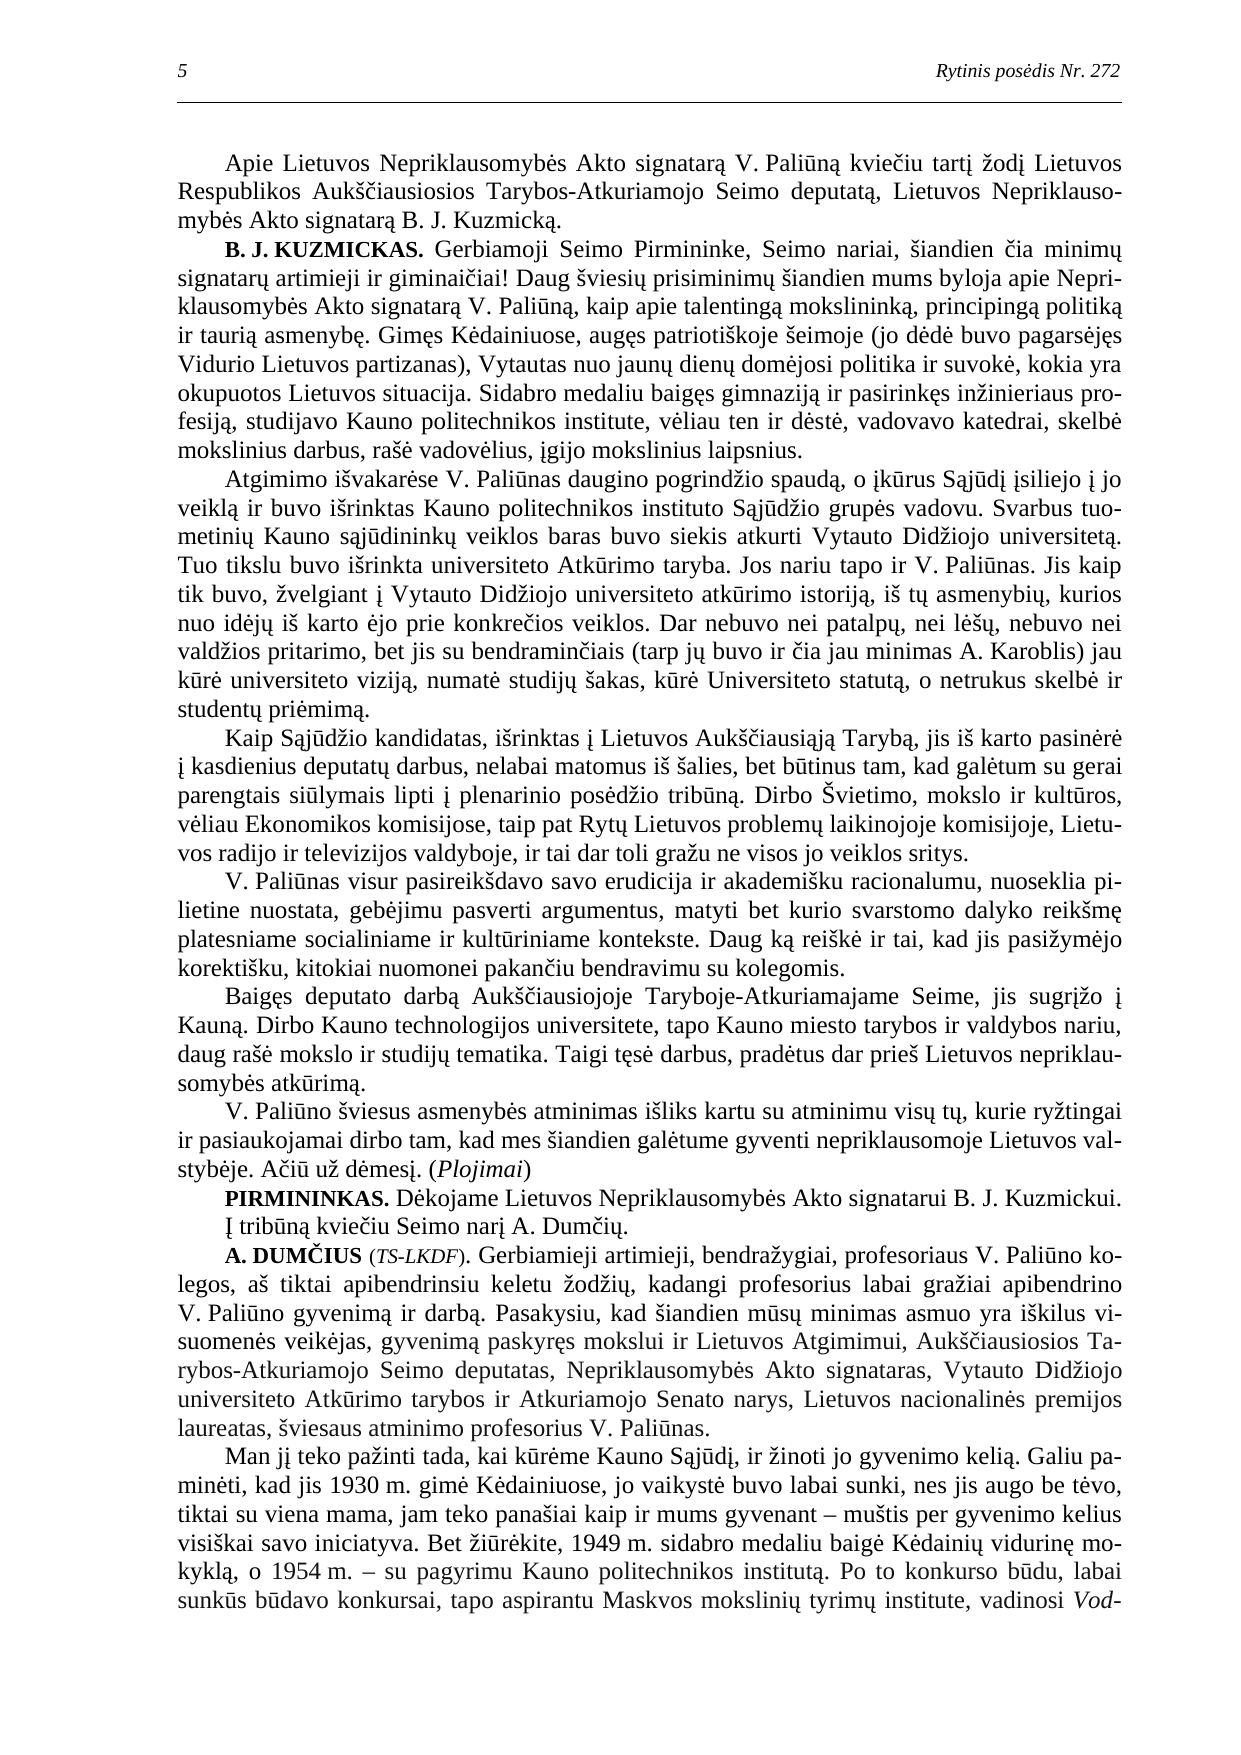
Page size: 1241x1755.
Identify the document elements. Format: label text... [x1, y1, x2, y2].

text V. Pa­liū­no švie­sus as­me­ny­bės at­mi­ni­mas iš­liks kar­tu su at­mi­ni­mu vi­sų tų, ku­rie ryž­tin­gai ir pa­si­au­ko­ja­mai dir­bo tam, kad mes šian­dien ga­lė­tu­me gy­ven­ti ne­pri­klau­so­mo­je Lie­tu­vos val­s­ty­bė­je. Ačiū už dė­me­sį. (Plo­ji­mai) [177, 1096, 1122, 1183]
text Apie Lie­tu­vos Ne­pri­klau­so­my­bės Ak­to sig­na­ta­rą V. Pa­liū­ną kvie­čiu tar­tį žo­dį Lie­tu­vos Res­pub­li­kos Aukš­čiau­sio­sios Ta­ry­bos-At­ku­ria­mo­jo Sei­mo de­pu­ta­tą, Lie­tu­vos Ne­pri­klau­so­my­bės Ak­to sig­na­ta­rą B. J. Kuz­mic­ką. [177, 148, 1122, 234]
text V. Pa­liū­nas vi­sur pa­si­reikš­da­vo sa­vo eru­di­ci­ja ir aka­de­miš­ku ra­cio­na­lu­mu, nuo­sek­lia pi­lie­ti­ne nuo­sta­ta, ge­bė­ji­mu pa­sver­ti ar­gu­men­tus, ma­ty­ti bet ku­rio svars­to­mo da­ly­ko reikš­mę pla­tes­nia­me so­cia­li­nia­me ir kul­tū­ri­nia­me kon­teks­te. Daug ką reiš­kė ir tai, kad jis pa­si­žy­mė­jo ko­rek­tiš­ku, ki­to­kiai nuo­mo­nei pa­kan­čiu ben­dra­vi­mu su ko­le­go­mis. [177, 866, 1122, 981]
text At­gi­mi­mo iš­va­ka­rė­se V. Pa­liū­nas dau­gi­no po­grin­džio spau­dą, o įkū­rus Są­jū­dį įsi­lie­jo į jo veik­lą ir bu­vo iš­rink­tas Kau­no po­li­tech­ni­kos ins­ti­tu­to Są­jū­džio gru­pės va­do­vu. Svar­bus tuo­me­ti­nių Kau­no są­jū­di­nin­kų veik­los ba­ras bu­vo sie­kis at­kur­ti Vy­tau­to Di­džio­jo uni­ver­si­te­tą. Tuo tiks­lu bu­vo iš­rink­ta uni­ver­si­te­to At­kū­ri­mo ta­ry­ba. Jos na­riu ta­po ir V. Pa­liū­nas. Jis kaip tik bu­vo, žvel­giant į Vy­tau­to Di­džio­jo uni­ver­si­te­to at­kū­ri­mo is­to­ri­ją, iš tų as­me­ny­bių, ku­rios nuo idė­jų iš kar­to ėjo prie kon­kre­čios veik­los. Dar ne­bu­vo nei pa­tal­pų, nei lė­šų, ne­bu­vo nei val­džios pri­ta­ri­mo, bet jis su ben­dra­min­čiais (tarp jų bu­vo ir čia jau mi­ni­mas A. Ka­rob­lis) jau kū­rė uni­ver­si­te­to vi­zi­ją, nu­ma­tė stu­di­jų ša­kas, kū­rė Uni­ver­si­te­to sta­tu­tą, o ne­tru­kus skel­bė ir stu­den­tų pri­ėmi­mą. [177, 464, 1122, 723]
text Man jį te­ko pa­žin­ti ta­da, kai kū­rė­me Kau­no Są­jū­dį, ir ži­no­ti jo gy­ve­ni­mo ke­lią. Ga­liu pa­mi­nė­ti, kad jis 1930 m. gi­mė Kė­dai­niuo­se, jo vai­kys­tė bu­vo la­bai sun­ki, nes jis au­go be tė­vo, tik­tai su vie­na ma­ma, jam te­ko pa­na­šiai kaip ir mums gy­ve­nant – muš­tis per gy­ve­ni­mo ke­lius vi­siš­kai sa­vo ini­cia­ty­va. Bet žiū­rė­ki­te, 1949 m. si­dab­ro me­da­liu bai­gė Kė­dai­nių vi­du­ri­nę mo­kyk­lą, o 1954 m. – su pa­gy­ri­mu Kau­no po­li­tech­ni­kos ins­ti­tu­tą. Po to kon­kur­so bū­du, la­bai sun­kūs bū­da­vo kon­kur­sai, ta­po as­pi­ran­tu Mask­vos moks­li­nių ty­ri­mų ins­ti­tu­te, va­di­no­si Vod­ [177, 1441, 1122, 1614]
text Bai­gęs de­pu­ta­to dar­bą Aukš­čiau­sio­jo­je Ta­ry­bo­je-At­ku­ria­ma­ja­me Sei­me, jis su­grį­žo į Kau­ną. Dir­bo Kau­no tech­no­lo­gi­jos uni­ver­si­te­te, ta­po Kau­no mies­to ta­ry­bos ir val­dy­bos na­riu, daug ra­šė moks­lo ir stu­di­jų te­ma­ti­ka. Tai­gi tę­sė dar­bus, pra­dė­tus dar prieš Lie­tu­vos ne­pri­klau­so­my­bės at­kū­ri­mą. [177, 981, 1122, 1096]
text B. J. KUZMICKAS. Ger­bia­mo­ji Sei­mo Pir­mi­nin­ke, Sei­mo na­riai, šian­dien čia mi­ni­mų sig­na­ta­rų ar­ti­mie­ji ir gi­mi­nai­čiai! Daug švie­sių pri­si­mi­ni­mų šian­dien mums by­lo­ja apie Ne­pri­klau­so­my­bės Ak­to sig­na­ta­rą V. Pa­liū­ną, kaip apie ta­len­tin­gą moks­li­nin­ką, prin­ci­pin­gą po­li­ti­ką ir tau­rią as­me­ny­bę. Gi­męs Kė­dai­niuo­se, au­gęs pa­trio­tiš­ko­je šei­mo­je (jo dė­dė bu­vo pa­gar­sė­jęs Vi­du­rio Lie­tu­vos par­ti­za­nas), Vy­tau­tas nuo jau­nų die­nų do­mė­jo­si po­li­ti­ka ir su­vo­kė, ko­kia yra oku­puo­tos Lie­tu­vos si­tu­a­ci­ja. Si­dab­ro me­da­liu bai­gęs gim­na­zi­ją ir pa­si­rin­kęs in­ži­nie­riaus pro­fe­si­ją, stu­di­ja­vo Kau­no po­li­tech­ni­kos ins­ti­tu­te, vė­liau ten ir dės­tė, va­do­va­vo ka­ted­rai, skel­bė moks­li­nius dar­bus, ra­šė va­do­vė­lius, įgi­jo moks­li­nius laips­nius. [177, 234, 1122, 464]
text A. DUMČIUS (TS-LKDF). Ger­bia­mie­ji ar­ti­mie­ji, ben­dra­žy­giai, pro­fe­so­riaus V. Pa­liū­no ko­le­gos, aš tik­tai api­ben­drin­siu ke­le­tu žo­džių, ka­dan­gi pro­fe­so­rius la­bai gra­žiai api­ben­dri­no V. Pa­liū­no gy­ve­ni­mą ir dar­bą. Pa­sa­ky­siu, kad šian­dien mū­sų mi­ni­mas as­muo yra iš­ki­lus vi­suo­me­nės vei­kė­jas, gy­ve­ni­mą pa­sky­ręs moks­lui ir Lie­tu­vos At­gi­mi­mui, Aukš­čiau­sio­sios Ta­ry­bos-At­ku­ria­mo­jo Sei­mo de­pu­ta­tas, Ne­pri­klau­so­my­bės Ak­to sig­na­ta­ras, Vy­tau­to Di­džio­jo uni­ver­si­te­to At­kū­ri­mo ta­ry­bos ir At­ku­ria­mo­jo Se­na­to na­rys, Lie­tu­vos na­cio­na­li­nės pre­mi­jos lau­re­a­tas, švie­saus at­mi­ni­mo pro­fe­so­rius V. Pa­liū­nas. [177, 1240, 1122, 1441]
text Į tri­bū­ną kvie­čiu Sei­mo na­rį A. Dum­čių. [177, 1211, 1122, 1240]
text Kaip Są­jū­džio kan­di­da­tas, iš­rink­tas į Lie­tu­vos Aukš­čiau­si­ą­ją Ta­ry­bą, jis iš kar­to pa­si­nė­rė į kas­die­nius de­pu­ta­tų dar­bus, ne­la­bai ma­to­mus iš ša­lies, bet bū­ti­nus tam, kad ga­lė­tum su ge­rai pa­reng­tais siū­ly­mais lip­ti į ple­na­ri­nio po­sė­džio tri­bū­ną. Dir­bo Švie­ti­mo, moks­lo ir kul­tū­ros, vė­liau Eko­no­mi­kos ko­mi­si­jo­se, taip pat Ry­tų Lie­tu­vos pro­ble­mų lai­ki­no­jo­je ko­mi­si­jo­je, Lie­tu­vos ra­di­jo ir te­le­vi­zi­jos val­dy­bo­je, ir tai dar to­li gra­žu ne vi­sos jo veik­los sri­tys. [177, 723, 1122, 866]
text PIRMININKAS. Dė­ko­ja­me Lie­tu­vos Ne­pri­klau­so­my­bės Ak­to sig­na­ta­rui B. J. Kuz­mic­kui. [177, 1183, 1122, 1211]
